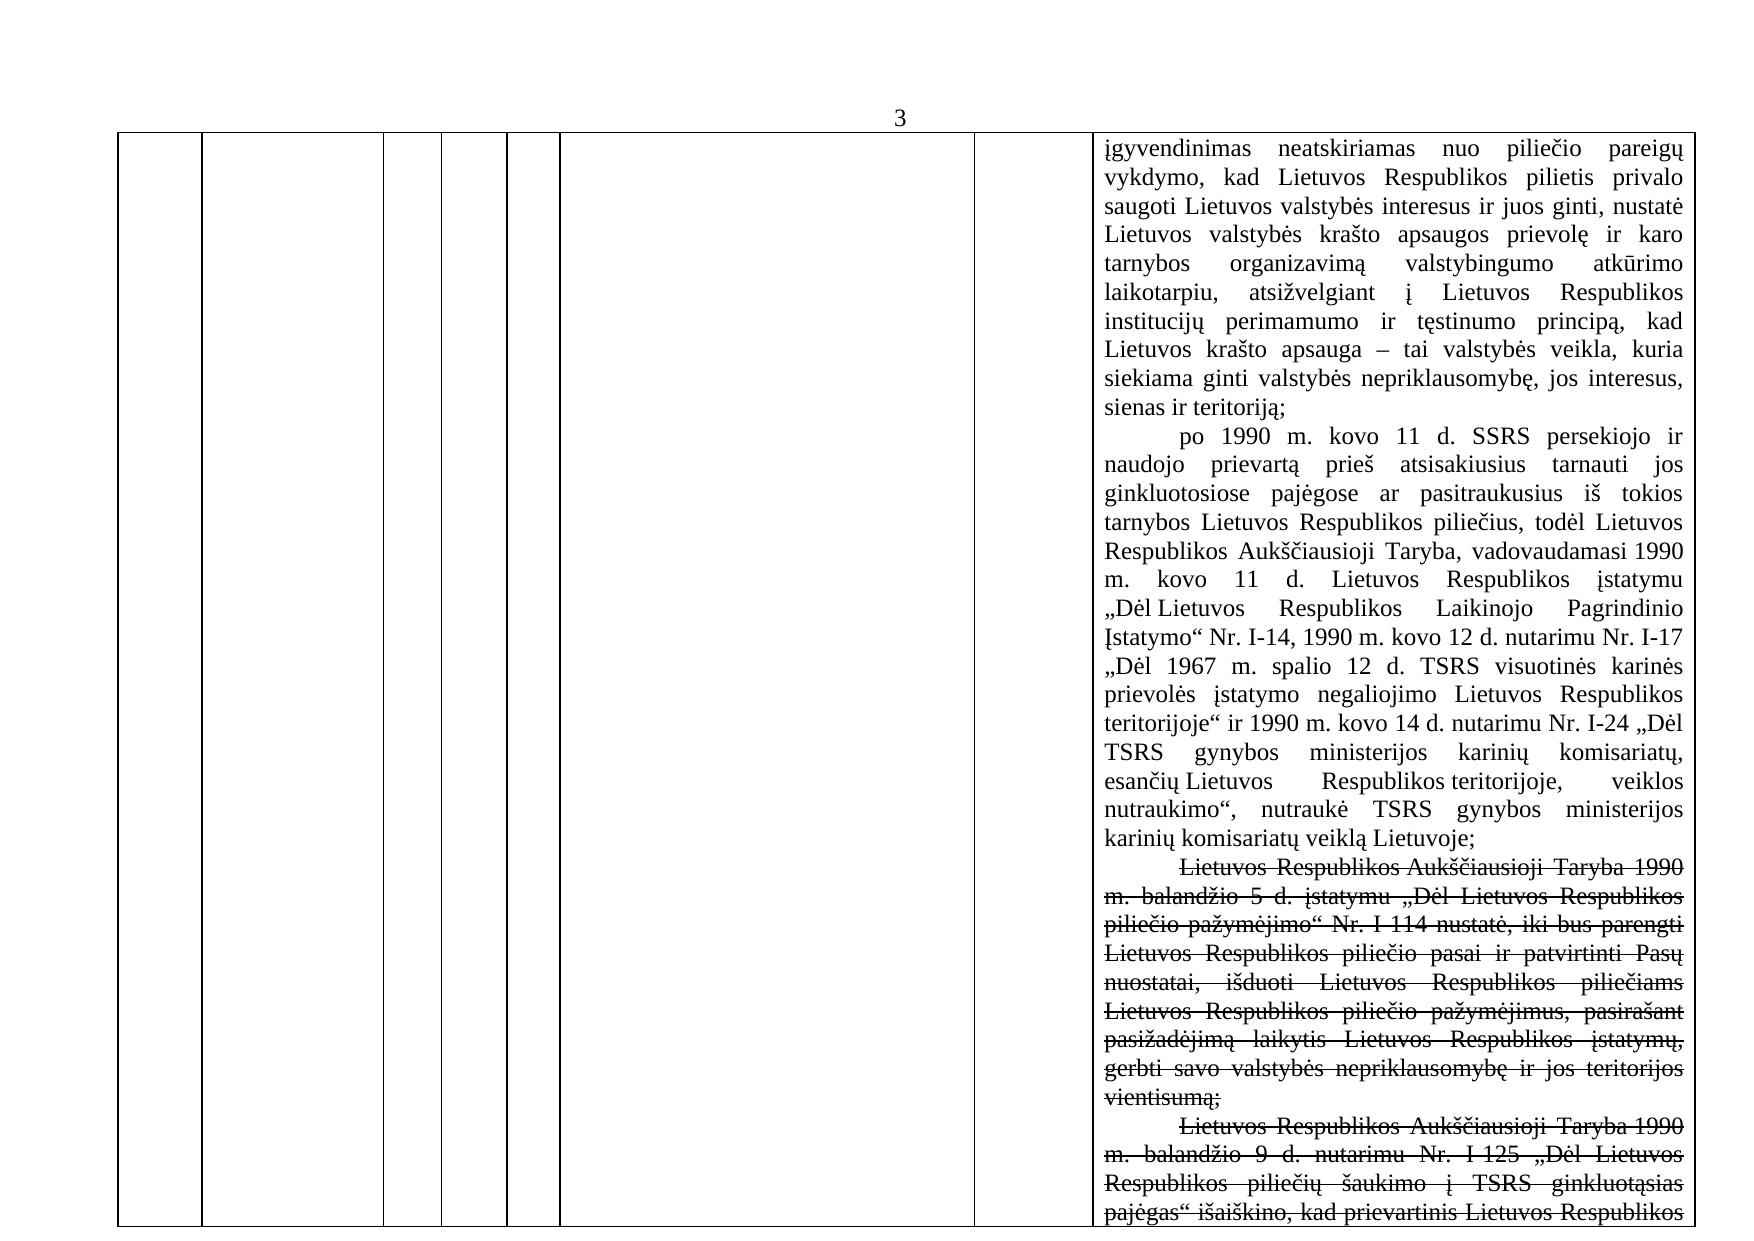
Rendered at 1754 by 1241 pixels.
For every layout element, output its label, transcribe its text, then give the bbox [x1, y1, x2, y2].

table_cell [975, 133, 1092, 1226]
table_cell [384, 133, 441, 1226]
table_cell [442, 133, 506, 1226]
table_cell įgyvendinimas neatskiriamas nuo piliečio pareigų vykdymo, kad Lietuvos Respublikos pilietis privalo saugoti Lietuvos valstybės interesus ir juos ginti, nustatė Lietuvos valstybės krašto apsaugos prievolę ir karo tarnybos organizavimą valstybingumo atkūrimo laikotarpiu, atsižvelgiant į Lietuvos Respublikos institucijų perimamumo ir tęstinumo principą, kad Lietuvos krašto apsauga – tai valstybės veikla, kuria siekiama ginti valstybės nepriklausomybę, jos interesus, sienas ir teritoriją; po 1990 m. kovo 11 d. SSRS persekiojo ir naudojo prievartą prieš atsisakiusius tarnauti jos ginkluotosiose pajėgose ar pasitraukusius iš tokios tarnybos Lietuvos Respublikos piliečius, todėl Lietuvos Respublikos Aukščiausioji Taryba, vadovaudamasi 1990 m. kovo 11 d. Lietuvos Respublikos įstatymu „Dėl Lietuvos Respublikos Laikinojo Pagrindinio Įstatymo“ Nr. I-14, 1990 m. kovo 12 d. nutarimu Nr. I-17 „Dėl 1967 m. spalio 12 d. TSRS visuotinės karinės prievolės įstatymo negaliojimo Lietuvos Respublikos teritorijoje“ ir 1990 m. kovo 14 d. nutarimu Nr. I-24 „Dėl TSRS gynybos ministerijos karinių komisariatų, esančių Lietuvos Respublikos teritorijoje, veiklos nutraukimo“, nutraukė TSRS gynybos ministerijos karinių komisariatų veiklą Lietuvoje; Lietuvos Respublikos Aukščiausioji Taryba 1990 m. balandžio 5 d. įstatymu „Dėl Lietuvos Respublikos piliečio pažymėjimo“ Nr. I-114 nustatė, iki bus parengti Lietuvos Respublikos piliečio pasai ir patvirtinti Pasų nuostatai, išduoti Lietuvos Respublikos piliečiams Lietuvos Respublikos piliečio pažymėjimus, pasirašant pasižadėjimą laikytis Lietuvos Respublikos įstatymų, gerbti savo valstybės nepriklausomybę ir jos teritorijos vientisumą; Lietuvos Respublikos Aukščiausioji Taryba 1990 m. balandžio 9 d. nutarimu Nr. I-125 „Dėl Lietuvos Respublikos piliečių šaukimo į TSRS ginkluotąsias pajėgas“ išaiškino, kad prievartinis Lietuvos Respublikos [1094, 133, 1694, 1226]
table_cell [508, 133, 559, 1226]
table_cell [119, 133, 201, 1226]
table_cell [561, 133, 974, 1226]
table_cell [203, 133, 383, 1226]
